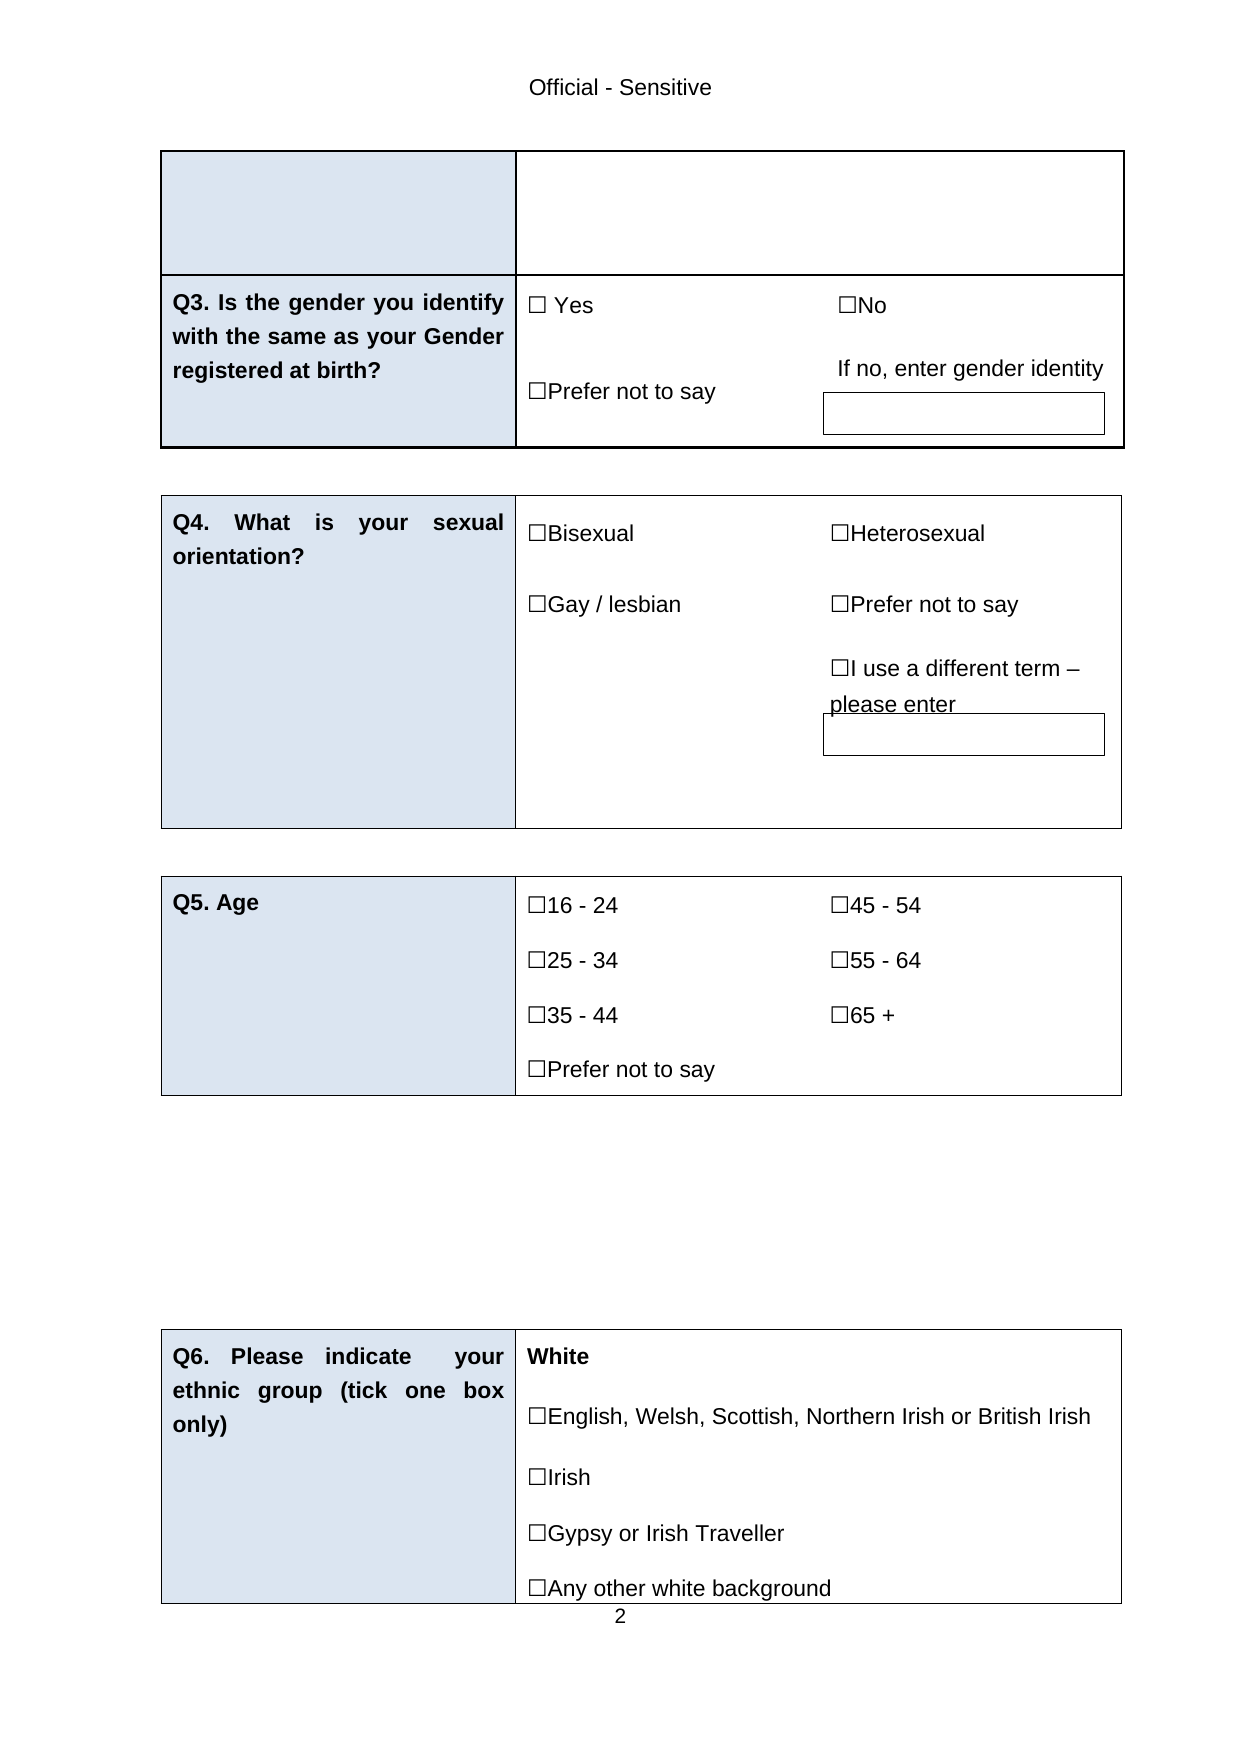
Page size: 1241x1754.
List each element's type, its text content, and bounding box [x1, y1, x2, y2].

table_cell ☐Prefer not to say [516, 1040, 1121, 1095]
table_cell ☐I use a different term – please enter [818, 638, 1121, 828]
table_cell Q3. Is the gender you identify with the same as your Gender registered at birth? [162, 276, 515, 446]
table_header Q4. What is your sexual orientation? [162, 496, 515, 828]
table_cell ☐65 + [818, 985, 1121, 1040]
table_cell ☐No [826, 276, 1123, 330]
table_header ☐Heterosexual [818, 496, 1121, 566]
table_cell ☐Irish [516, 1448, 818, 1503]
table_cell [826, 152, 1123, 274]
table_header [162, 152, 515, 274]
table_cell ☐Any other white background [516, 1558, 1121, 1603]
table_cell ☐Gypsy or Irish Traveller [516, 1503, 818, 1558]
table_cell [517, 152, 826, 274]
table_cell ☐English, Welsh, Scottish, Northern Irish or British Irish [516, 1387, 1121, 1447]
table_cell [818, 1503, 1121, 1558]
table_cell ☐Prefer not to say [818, 566, 1121, 638]
table_cell ☐55 - 64 [818, 930, 1121, 985]
table_header ☐16 - 24 [516, 877, 818, 930]
table_header Q6. Please indicate your ethnic group (tick one box only) [162, 1330, 515, 1603]
table_cell ☐35 - 44 [516, 985, 818, 1040]
table_header ☐45 - 54 [818, 877, 1121, 930]
table_cell ☐Gay / lesbian [516, 566, 818, 638]
table_cell [516, 638, 818, 828]
table_cell If no, enter gender identity [826, 330, 1123, 446]
table_cell ☐Prefer not to say [517, 330, 826, 446]
table_header Q5. Age [162, 877, 515, 1095]
table_cell ☐ Yes [517, 276, 826, 330]
table_header White [516, 1330, 1121, 1387]
table_cell ☐25 - 34 [516, 930, 818, 985]
table_cell [818, 1448, 1121, 1503]
table_header ☐Bisexual [516, 496, 818, 566]
